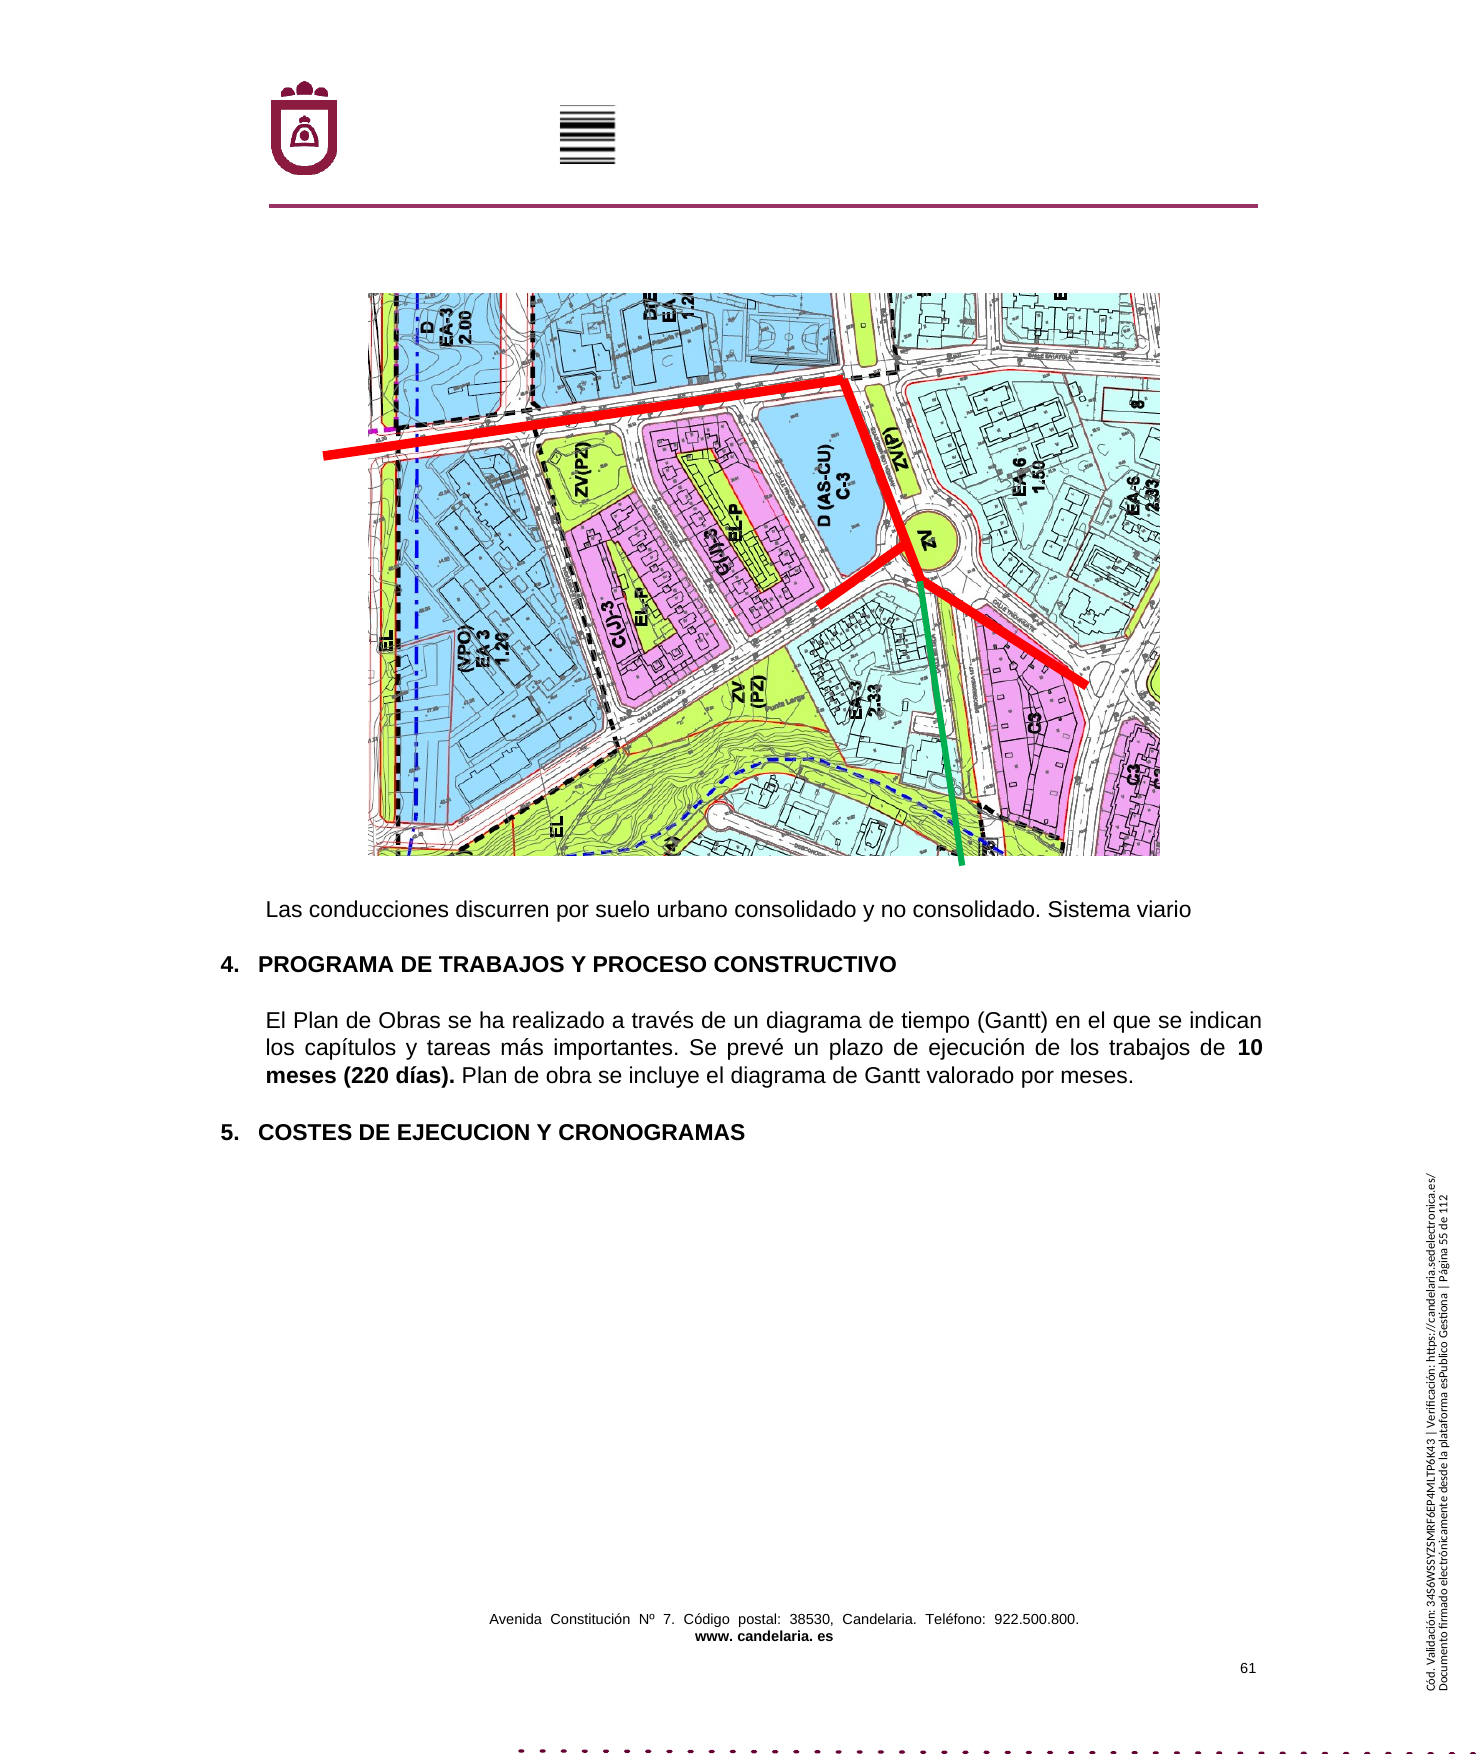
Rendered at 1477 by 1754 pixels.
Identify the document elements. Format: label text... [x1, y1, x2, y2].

text El Plan de Obras se ha realizado a través de un diagrama de tiempo (Gantt) en el que se indican los capítulos y tareas más importantes. Se prevé un plazo de ejecución de los trabajos de 10 meses (220 días). Plan de obra se incluye el diagrama de Gantt valorado por meses. [265, 1007, 1263, 1089]
text Las conducciones discurren por suelo urbano consolidado y no consolidado. Sistema viario [265, 896, 1263, 922]
list COSTES DE EJECUCION Y CRONOGRAMAS [220, 1118, 1263, 1145]
list PROGRAMA DE TRABAJOS Y PROCESO CONSTRUCTIVO [220, 951, 1263, 977]
